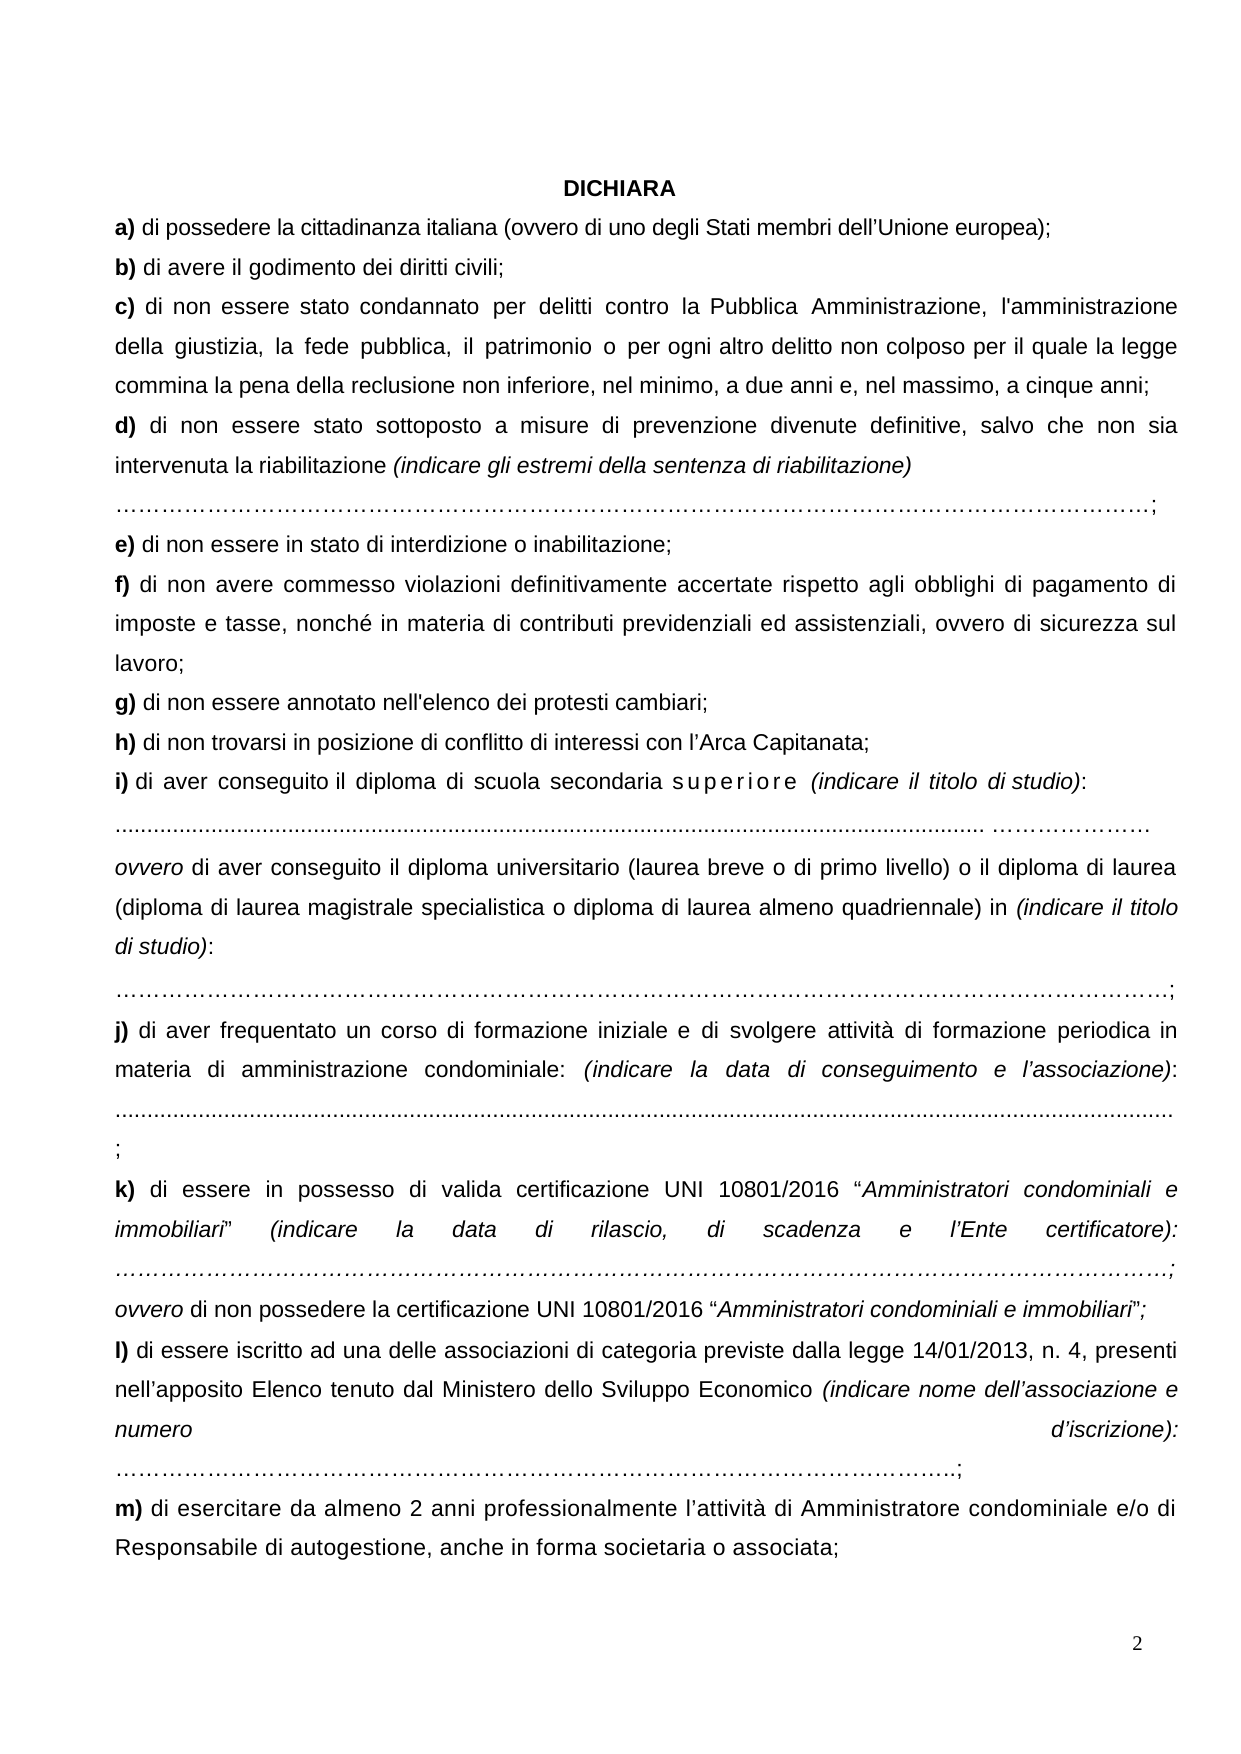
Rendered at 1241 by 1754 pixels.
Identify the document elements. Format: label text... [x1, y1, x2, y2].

text e) di non essere in stato di interdizione o inabilitazione; [114, 531, 1146, 557]
text b) di avere il godimento dei diritti civili; [114, 254, 617, 280]
text m) di esercitare da almeno 2 anni professionalmente l’attività di Amministratore condominiale e/o di Responsabile di autogestione, anche in forma societaria o associata; [114, 1495, 1178, 1561]
text d) di non essere stato sottoposto a misure di prevenzione divenute definitive, salvo che non sia intervenuta la riabilitazione (indicare gli estremi della sentenza di riabilitazione) [114, 412, 1178, 478]
text g) di non essere annotato nell'elenco dei protesti cambiari; [114, 689, 1146, 715]
text ........................................................................................................................................ ………………… [96, 811, 1178, 837]
text ………………………………………………………………………………………………………………………; [114, 491, 1178, 518]
text DICHIARA [550, 175, 689, 201]
text h) di non trovarsi in posizione di conflitto di interessi con l’Arca Capitanata; [114, 728, 1178, 755]
text i) di aver conseguito il diploma di scuola secondaria superiore (indicare il titolo di studio): [114, 768, 1178, 794]
text l) di essere iscritto ad una delle associazioni di categoria previste dalla legge 14/01/2013, n. 4, presenti nell’apposito Elenco tenuto dal Ministero dello Sviluppo Economico (indicare nome dell’associazione e numero d’iscrizione): ………………………………………………………………………………………………..; [114, 1337, 1178, 1482]
text c) di non essere stato condannato per delitti contro la Pubblica Amministrazione, l'amministrazione della giustizia, la fede pubblica, il patrimonio o per ogni altro delitto non colposo per il quale la legge commina la pena della reclusione non inferiore, nel minimo, a due anni e, nel massimo, a cinque anni; [114, 293, 1178, 398]
text ovvero di aver conseguito il diploma universitario (laurea breve o di primo livello) o il diploma di laurea (diploma di laurea magistrale specialistica o diploma di laurea almeno quadriennale) in (indicare il titolo di studio): [114, 854, 1178, 959]
text ovvero di non possedere la certificazione UNI 10801/2016 “Amministratori condominiali e immobiliari”; [114, 1296, 1178, 1322]
text …………………………………………………………………………………………………………………………; [114, 976, 1178, 1002]
text f) di non avere commesso violazioni definitivamente accertate rispetto agli obblighi di pagamento di imposte e tasse, nonché in materia di contributi previdenziali ed assistenziali, ovvero di sicurezza sul lavoro; [114, 571, 1178, 676]
text k) di essere in possesso di valida certificazione UNI 10801/2016 “Amministratori condominiali e immobiliari” (indicare la data di rilascio, di scadenza e l’Ente certificatore): …………………………………………………………………………………………………………………………; [114, 1176, 1178, 1281]
text j) di aver frequentato un corso di formazione iniziale e di svolgere attività di formazione periodica in materia di amministrazione condominiale: (indicare la data di conseguimento e l’associazione): .....................................................................................................................................................................; [114, 1017, 1178, 1162]
text a) di possedere la cittadinanza italiana (ovvero di uno degli Stati membri dell’Unione europea); [114, 214, 1178, 241]
